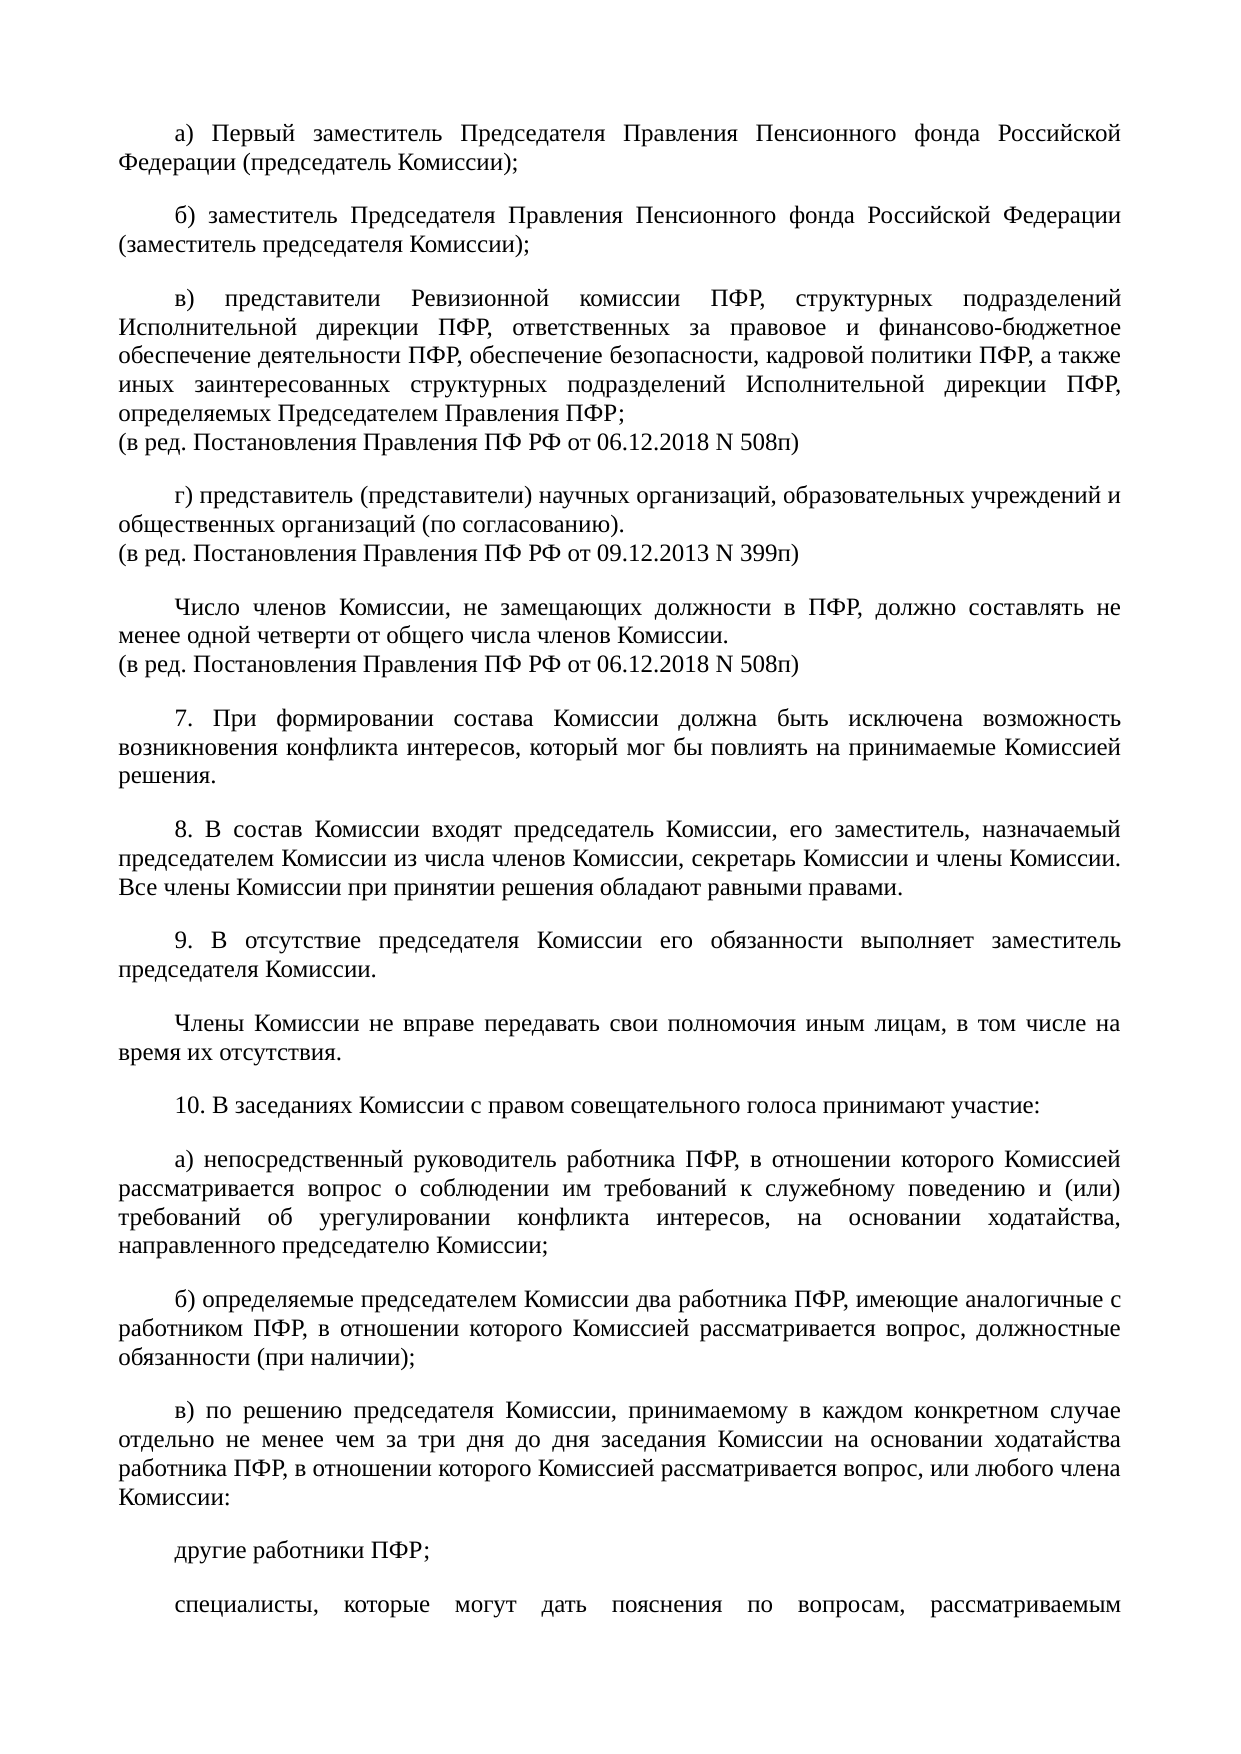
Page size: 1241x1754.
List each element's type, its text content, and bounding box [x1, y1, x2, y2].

text Число членов Комиссии, не замещающих должности в ПФР, должно составлять не менее одной четверти от общего числа членов Комиссии. [118, 592, 1122, 649]
text 10. В заседаниях Комиссии с правом совещательного голоса принимают участие: [118, 1091, 1122, 1119]
text 9. В отсутствие председателя Комиссии его обязанности выполняет заместитель председателя Комиссии. [118, 926, 1122, 983]
text г) представитель (представители) научных организаций, образовательных учреждений и общественных организаций (по согласованию). [118, 481, 1122, 538]
text в) представители Ревизионной комиссии ПФР, структурных подразделений Исполнительной дирекции ПФР, ответственных за правовое и финансово-бюджетное обеспечение деятельности ПФР, обеспечение безопасности, кадровой политики ПФР, а также иных заинтересованных структурных подразделений Исполнительной дирекции ПФР, определяемых Председателем Правления ПФР; [118, 283, 1122, 427]
text 8. В состав Комиссии входят председатель Комиссии, его заместитель, назначаемый председателем Комиссии из числа членов Комиссии, секретарь Комиссии и члены Комиссии. Все члены Комиссии при принятии решения обладают равными правами. [118, 814, 1122, 901]
text (в ред. Постановления Правления ПФ РФ от 06.12.2018 N 508п) [118, 427, 1122, 456]
text 7. При формировании состава Комиссии должна быть исключена возможность возникновения конфликта интересов, который мог бы повлиять на принимаемые Комиссией решения. [118, 703, 1122, 789]
text а) непосредственный руководитель работника ПФР, в отношении которого Комиссией рассматривается вопрос о соблюдении им требований к служебному поведению и (или) требований об урегулировании конфликта интересов, на основании ходатайства, направленного председателю Комиссии; [118, 1144, 1122, 1259]
text б) определяемые председателем Комиссии два работника ПФР, имеющие аналогичные с работником ПФР, в отношении которого Комиссией рассматривается вопрос, должностные обязанности (при наличии); [118, 1284, 1122, 1371]
text б) заместитель Председателя Правления Пенсионного фонда Российской Федерации (заместитель председателя Комиссии); [118, 201, 1122, 258]
text другие работники ПФР; [118, 1536, 1122, 1564]
text в) по решению председателя Комиссии, принимаемому в каждом конкретном случае отдельно не менее чем за три дня до дня заседания Комиссии на основании ходатайства работника ПФР, в отношении которого Комиссией рассматривается вопрос, или любого члена Комиссии: [118, 1396, 1122, 1511]
text а) Первый заместитель Председателя Правления Пенсионного фонда Российской Федерации (председатель Комиссии); [118, 118, 1122, 176]
text специалисты, которые могут дать пояснения по вопросам, рассматриваемым [118, 1589, 1122, 1618]
text (в ред. Постановления Правления ПФ РФ от 06.12.2018 N 508п) [118, 649, 1122, 678]
text (в ред. Постановления Правления ПФ РФ от 09.12.2013 N 399п) [118, 538, 1122, 567]
text Члены Комиссии не вправе передавать свои полномочия иным лицам, в том числе на время их отсутствия. [118, 1008, 1122, 1066]
